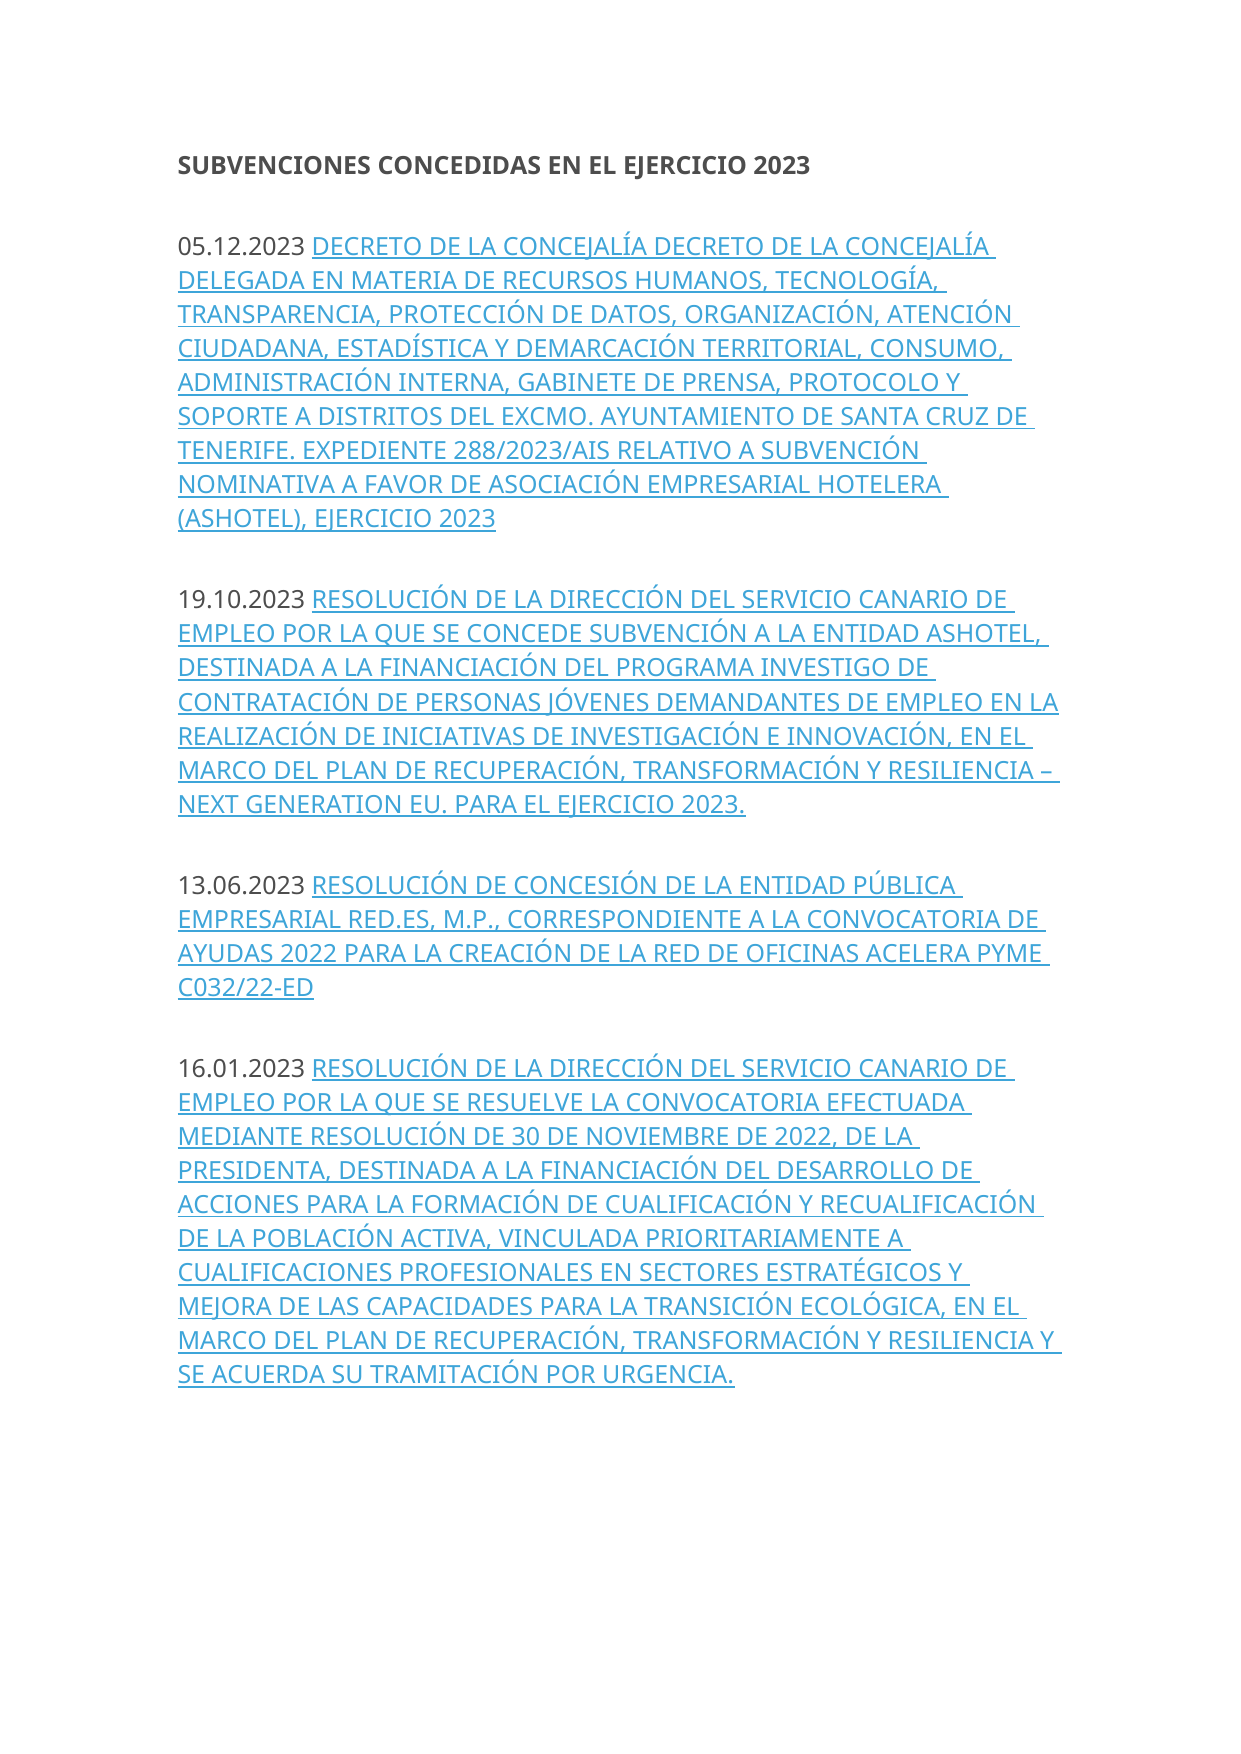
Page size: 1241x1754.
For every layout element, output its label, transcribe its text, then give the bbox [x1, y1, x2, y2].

text 19.10.2023 RESOLUCIÓN DE LA DIRECCIÓN DEL SERVICIO CANARIO DE EMPLEO POR LA QUE SE CONCEDE SUBVENCIÓN A LA ENTIDAD ASHOTEL, DESTINADA A LA FINANCIACIÓN DEL PROGRAMA INVESTIGO DE CONTRATACIÓN DE PERSONAS JÓVENES DEMANDANTES DE EMPLEO EN LA REALIZACIÓN DE INICIATIVAS DE INVESTIGACIÓN E INNOVACIÓN, EN EL MARCO DEL PLAN DE RECUPERACIÓN, TRANSFORMACIÓN Y RESILIENCIA – NEXT GENERATION EU. PARA EL EJERCICIO 2023. [177, 582, 1063, 820]
text 16.01.2023 RESOLUCIÓN DE LA DIRECCIÓN DEL SERVICIO CANARIO DE EMPLEO POR LA QUE SE RESUELVE LA CONVOCATORIA EFECTUADA MEDIANTE RESOLUCIÓN DE 30 DE NOVIEMBRE DE 2022, DE LA PRESIDENTA, DESTINADA A LA FINANCIACIÓN DEL DESARROLLO DE ACCIONES PARA LA FORMACIÓN DE CUALIFICACIÓN Y RECUALIFICACIÓN DE LA POBLACIÓN ACTIVA, VINCULADA PRIORITARIAMENTE A CUALIFICACIONES PROFESIONALES EN SECTORES ESTRATÉGICOS Y MEJORA DE LAS CAPACIDADES PARA LA TRANSICIÓN ECOLÓGICA, EN EL MARCO DEL PLAN DE RECUPERACIÓN, TRANSFORMACIÓN Y RESILIENCIA Y SE ACUERDA SU TRAMITACIÓN POR URGENCIA. [177, 1050, 1063, 1391]
text SUBVENCIONES CONCEDIDAS EN EL EJERCICIO 2023 [177, 148, 1063, 182]
text 13.06.2023 RESOLUCIÓN DE CONCESIÓN DE LA ENTIDAD PÚBLICA EMPRESARIAL RED.ES, M.P., CORRESPONDIENTE A LA CONVOCATORIA DE AYUDAS 2022 PARA LA CREACIÓN DE LA RED DE OFICINAS ACELERA PYME C032/22-ED [177, 867, 1063, 1003]
text 05.12.2023 DECRETO DE LA CONCEJALÍA DECRETO DE LA CONCEJALÍA DELEGADA EN MATERIA DE RECURSOS HUMANOS, TECNOLOGÍA, TRANSPARENCIA, PROTECCIÓN DE DATOS, ORGANIZACIÓN, ATENCIÓN CIUDADANA, ESTADÍSTICA Y DEMARCACIÓN TERRITORIAL, CONSUMO, ADMINISTRACIÓN INTERNA, GABINETE DE PRENSA, PROTOCOLO Y SOPORTE A DISTRITOS DEL EXCMO. AYUNTAMIENTO DE SANTA CRUZ DE TENERIFE. EXPEDIENTE 288/2023/AIS RELATIVO A SUBVENCIÓN NOMINATIVA A FAVOR DE ASOCIACIÓN EMPRESARIAL HOTELERA (ASHOTEL), EJERCICIO 2023 [177, 228, 1063, 535]
